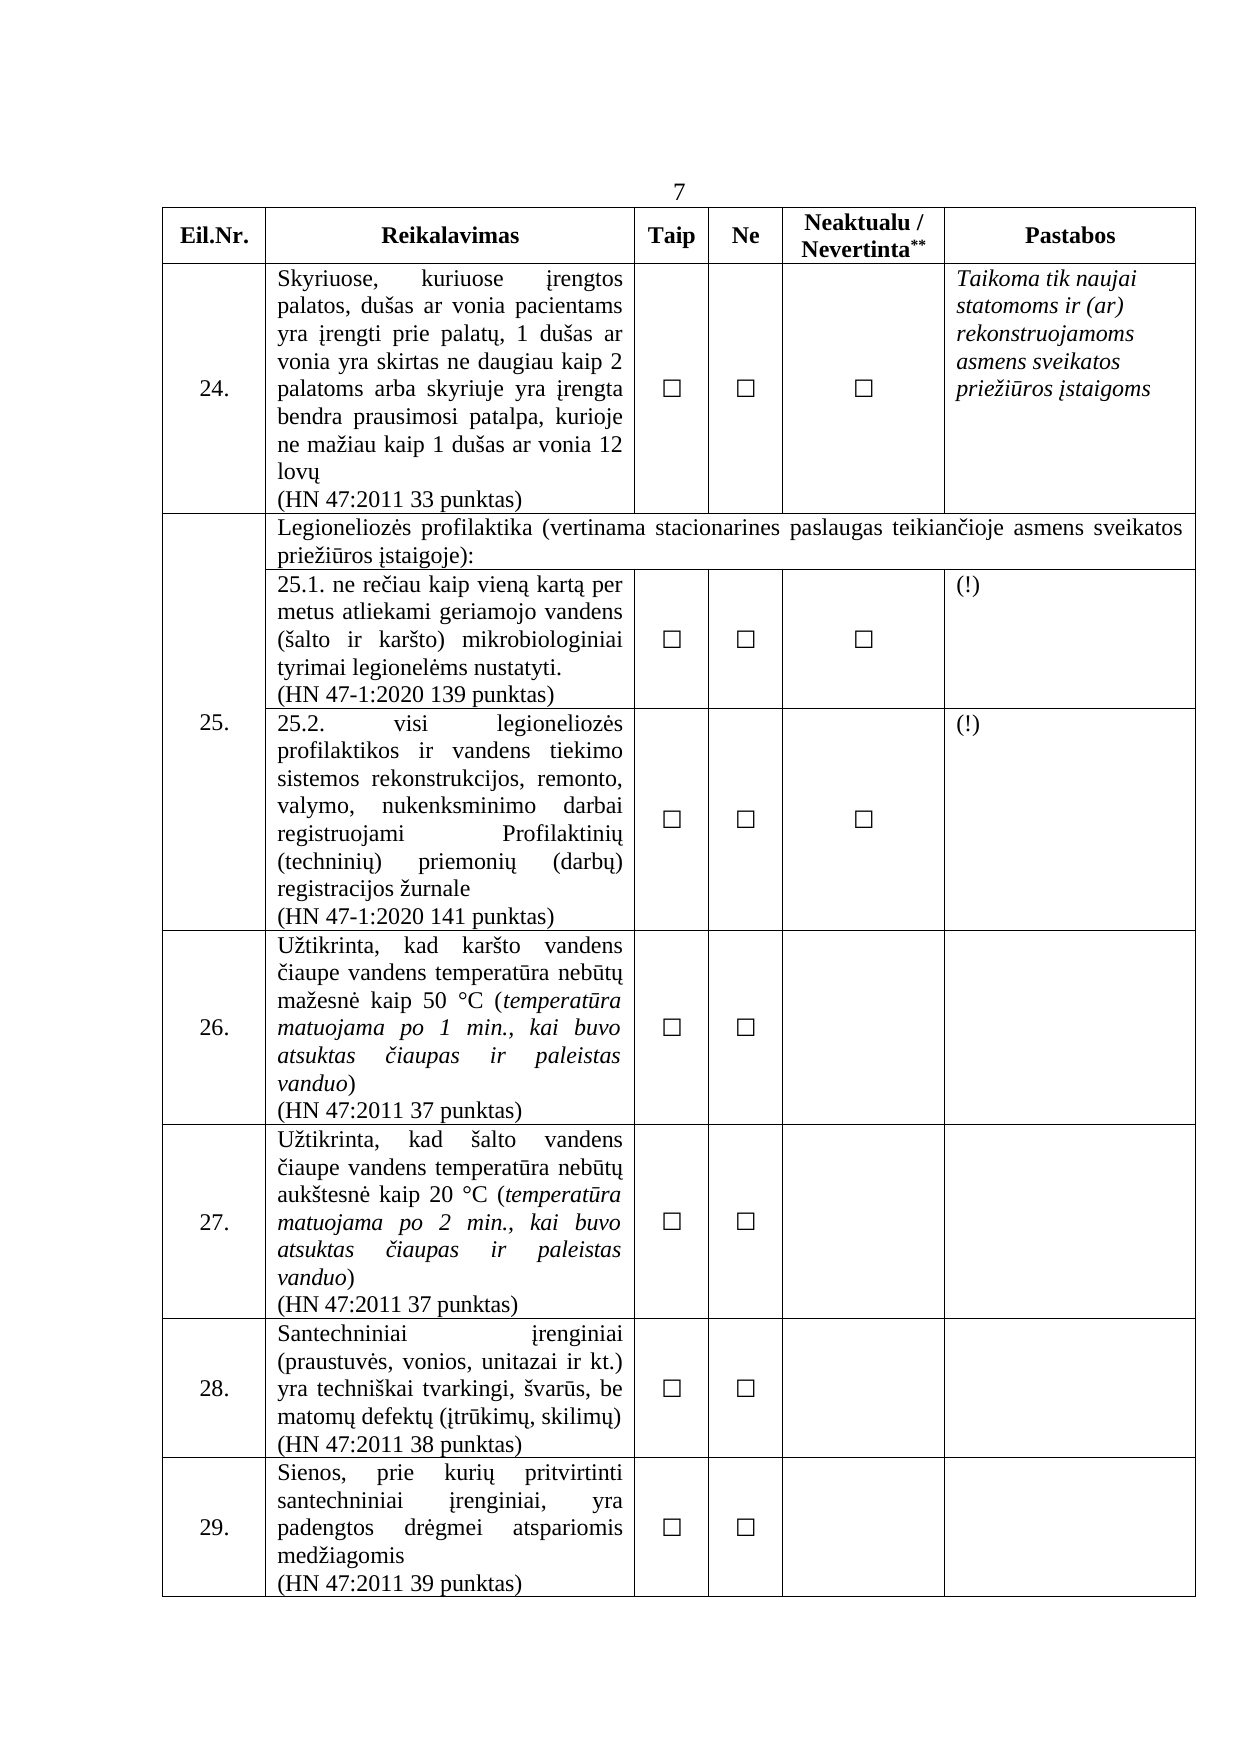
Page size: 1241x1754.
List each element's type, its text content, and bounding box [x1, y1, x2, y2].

table_cell 25.1. ne rečiau kaip vieną kartą per metus atliekami geriamojo vandens (šalto ir karšto) mikrobiologiniai tyrimai legionelėms nustatyti. (HN 47-1:2020 139 punktas) [266, 570, 634, 708]
table_cell ☐ [635, 709, 708, 929]
table_cell 28. [163, 1319, 265, 1457]
table_cell (!) [945, 570, 1195, 708]
table_cell 27. [163, 1125, 265, 1318]
table_cell [945, 1125, 1195, 1318]
table_cell 25.2. visi legioneliozės profilaktikos ir vandens tiekimo sistemos rekonstrukcijos, remonto, valymo, nukenksminimo darbai registruojami Profilaktinių (techninių) priemonių (darbų) registracijos žurnale (HN 47-1:2020 141 punktas) [266, 709, 634, 929]
table_header Taip [635, 208, 708, 263]
table_cell Sienos, prie kurių pritvirtinti santechniniai įrenginiai, yra padengtos drėgmei atspariomis medžiagomis (HN 47:2011 39 punktas) [266, 1458, 634, 1596]
table_cell ☐ [635, 931, 708, 1124]
table_cell Legioneliozės profilaktika (vertinama stacionarines paslaugas teikiančioje asmens sveikatos priežiūros įstaigoje): [266, 514, 1195, 569]
table_cell Taikoma tik naujai statomoms ir (ar) rekonstruojamoms asmens sveikatos priežiūros įstaigoms [945, 264, 1195, 512]
table_cell ☐ [635, 1125, 708, 1318]
table_cell [945, 1458, 1195, 1596]
table_cell Užtikrinta, kad karšto vandens čiaupe vandens temperatūra nebūtų mažesnė kaip 50 °C (temperatūra matuojama po 1 min., kai buvo atsuktas čiaupas ir paleistas vanduo) (HN 47:2011 37 punktas) [266, 931, 634, 1124]
table_cell ☐ [709, 570, 782, 708]
table_header Pastabos [945, 208, 1195, 263]
table_cell [783, 931, 944, 1124]
table_cell ☐ [783, 570, 944, 708]
table_cell ☐ [635, 1319, 708, 1457]
table_header Eil.Nr. [163, 208, 265, 263]
table_cell ☐ [783, 709, 944, 929]
table_cell [945, 1319, 1195, 1457]
table_cell (!) [945, 709, 1195, 929]
table_cell 25. [163, 514, 265, 929]
table_cell ☐ [709, 1458, 782, 1596]
table_cell ☐ [783, 264, 944, 512]
table_cell ☐ [635, 264, 708, 512]
table_cell ☐ [635, 1458, 708, 1596]
table_cell ☐ [709, 1125, 782, 1318]
table_cell Skyriuose, kuriuose įrengtos palatos, dušas ar vonia pacientams yra įrengti prie palatų, 1 dušas ar vonia yra skirtas ne daugiau kaip 2 palatoms arba skyriuje yra įrengta bendra prausimosi patalpa, kurioje ne mažiau kaip 1 dušas ar vonia 12 lovų (HN 47:2011 33 punktas) [266, 264, 634, 512]
table_cell ☐ [709, 264, 782, 512]
table_header Ne [709, 208, 782, 263]
table_cell [945, 931, 1195, 1124]
table_cell ☐ [709, 1319, 782, 1457]
table_header Reikalavimas [266, 208, 634, 263]
table_cell 26. [163, 931, 265, 1124]
table_cell [783, 1458, 944, 1596]
table_cell ☐ [635, 570, 708, 708]
table_header Neaktualu / Nevertinta** [783, 208, 944, 263]
table_cell 24. [163, 264, 265, 512]
table_cell [783, 1319, 944, 1457]
table_cell ☐ [709, 709, 782, 929]
table_cell 29. [163, 1458, 265, 1596]
table_cell ☐ [709, 931, 782, 1124]
table_cell Santechniniai įrenginiai (praustuvės, vonios, unitazai ir kt.) yra techniškai tvarkingi, švarūs, be matomų defektų (įtrūkimų, skilimų) (HN 47:2011 38 punktas) [266, 1319, 634, 1457]
table_cell [783, 1125, 944, 1318]
table_cell Užtikrinta, kad šalto vandens čiaupe vandens temperatūra nebūtų aukštesnė kaip 20 °C (temperatūra matuojama po 2 min., kai buvo atsuktas čiaupas ir paleistas vanduo) (HN 47:2011 37 punktas) [266, 1125, 634, 1318]
